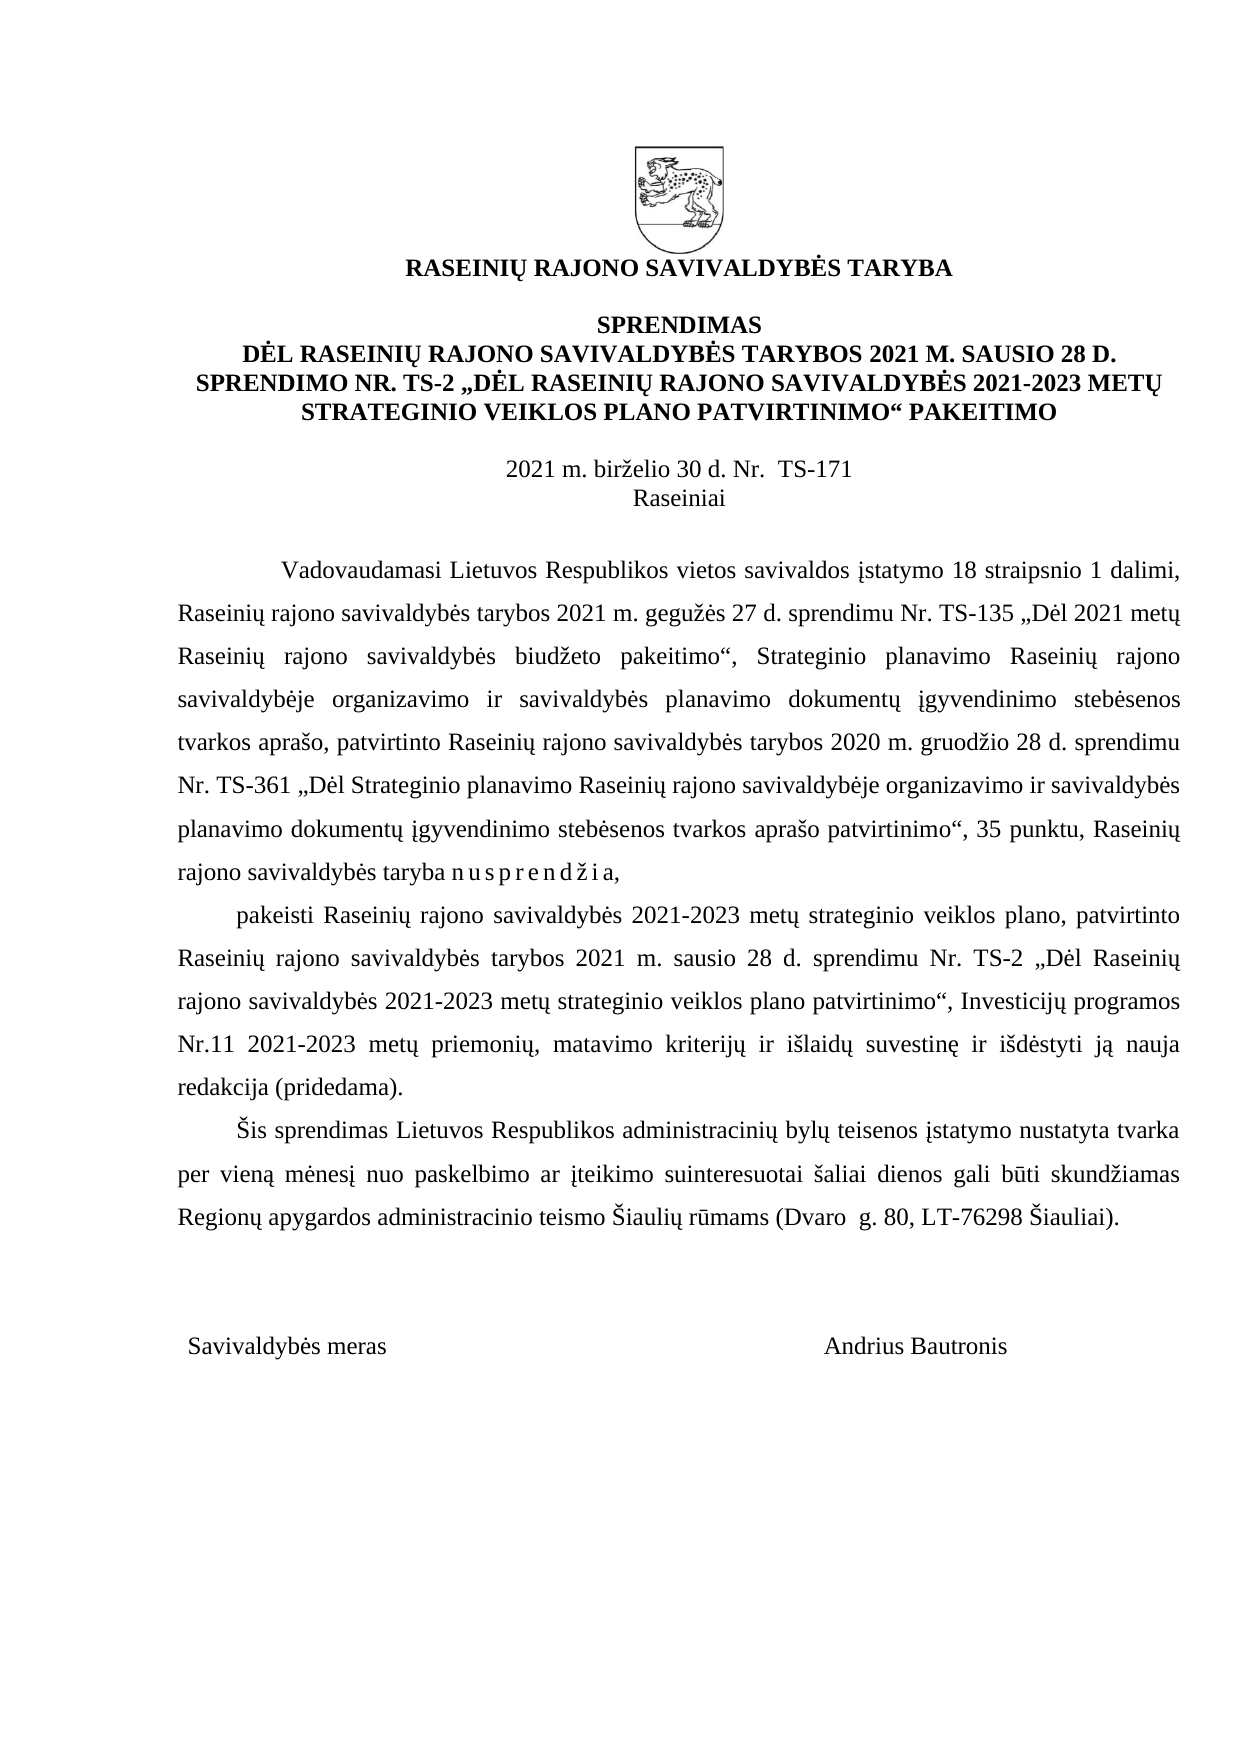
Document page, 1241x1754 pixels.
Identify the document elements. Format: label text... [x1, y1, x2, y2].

text 2021 m. birželio 30 d. Nr. TS-171 [177, 454, 1181, 483]
text Dėl RASEINIŲ RAJONO SAVIVALDYBĖS TARYBOS 2021 m. SAUSIO 28 d. sprendimo nr. TS-2 „dėl raseinių rajono savivaldybės 2021-2023 metų strateginio veiklos plano patvirtinimo“ paKEITIMo [177, 339, 1181, 426]
text pakeisti Raseinių rajono savivaldybės 2021-2023 metų strateginio veiklos plano, patvirtinto Raseinių rajono savivaldybės tarybos 2021 m. sausio 28 d. sprendimu Nr. TS-2 „Dėl Raseinių rajono savivaldybės 2021-2023 metų strateginio veiklos plano patvirtinimo“, Investicijų programos Nr.11 2021-2023 metų priemonių, matavimo kriterijų ir išlaidų suvestinę ir išdėstyti ją nauja redakcija (pridedama). [177, 900, 1181, 1101]
text RASEINIŲ RAJONO SAVIVALDYBĖS TARYBA [177, 253, 1181, 282]
text Savivaldybės meras Andrius Bautronis [187, 1331, 1181, 1360]
text SPRENDIMAS [177, 311, 1181, 339]
text Raseiniai [177, 483, 1181, 512]
text Šis sprendimas Lietuvos Respublikos administracinių bylų teisenos įstatymo nustatyta tvarka per vieną mėnesį nuo paskelbimo ar įteikimo suinteresuotai šaliai dienos gali būti skundžiamas Regionų apygardos administracinio teismo Šiaulių rūmams (Dvaro g. 80, LT-76298 Šiauliai). [177, 1116, 1181, 1231]
text Vadovaudamasi Lietuvos Respublikos vietos savivaldos įstatymo 18 straipsnio 1 dalimi, Raseinių rajono savivaldybės tarybos 2021 m. gegužės 27 d. sprendimu Nr. TS-135 „Dėl 2021 metų Raseinių rajono savivaldybės biudžeto pakeitimo“, Strateginio planavimo Raseinių rajono savivaldybėje organizavimo ir savivaldybės planavimo dokumentų įgyvendinimo stebėsenos tvarkos aprašo, patvirtinto Raseinių rajono savivaldybės tarybos 2020 m. gruodžio 28 d. sprendimu Nr. TS-361 „Dėl Strateginio planavimo Raseinių rajono savivaldybėje organizavimo ir savivaldybės planavimo dokumentų įgyvendinimo stebėsenos tvarkos aprašo patvirtinimo“, 35 punktu, Raseinių rajono savivaldybės taryba nusprendžia, [177, 555, 1181, 886]
